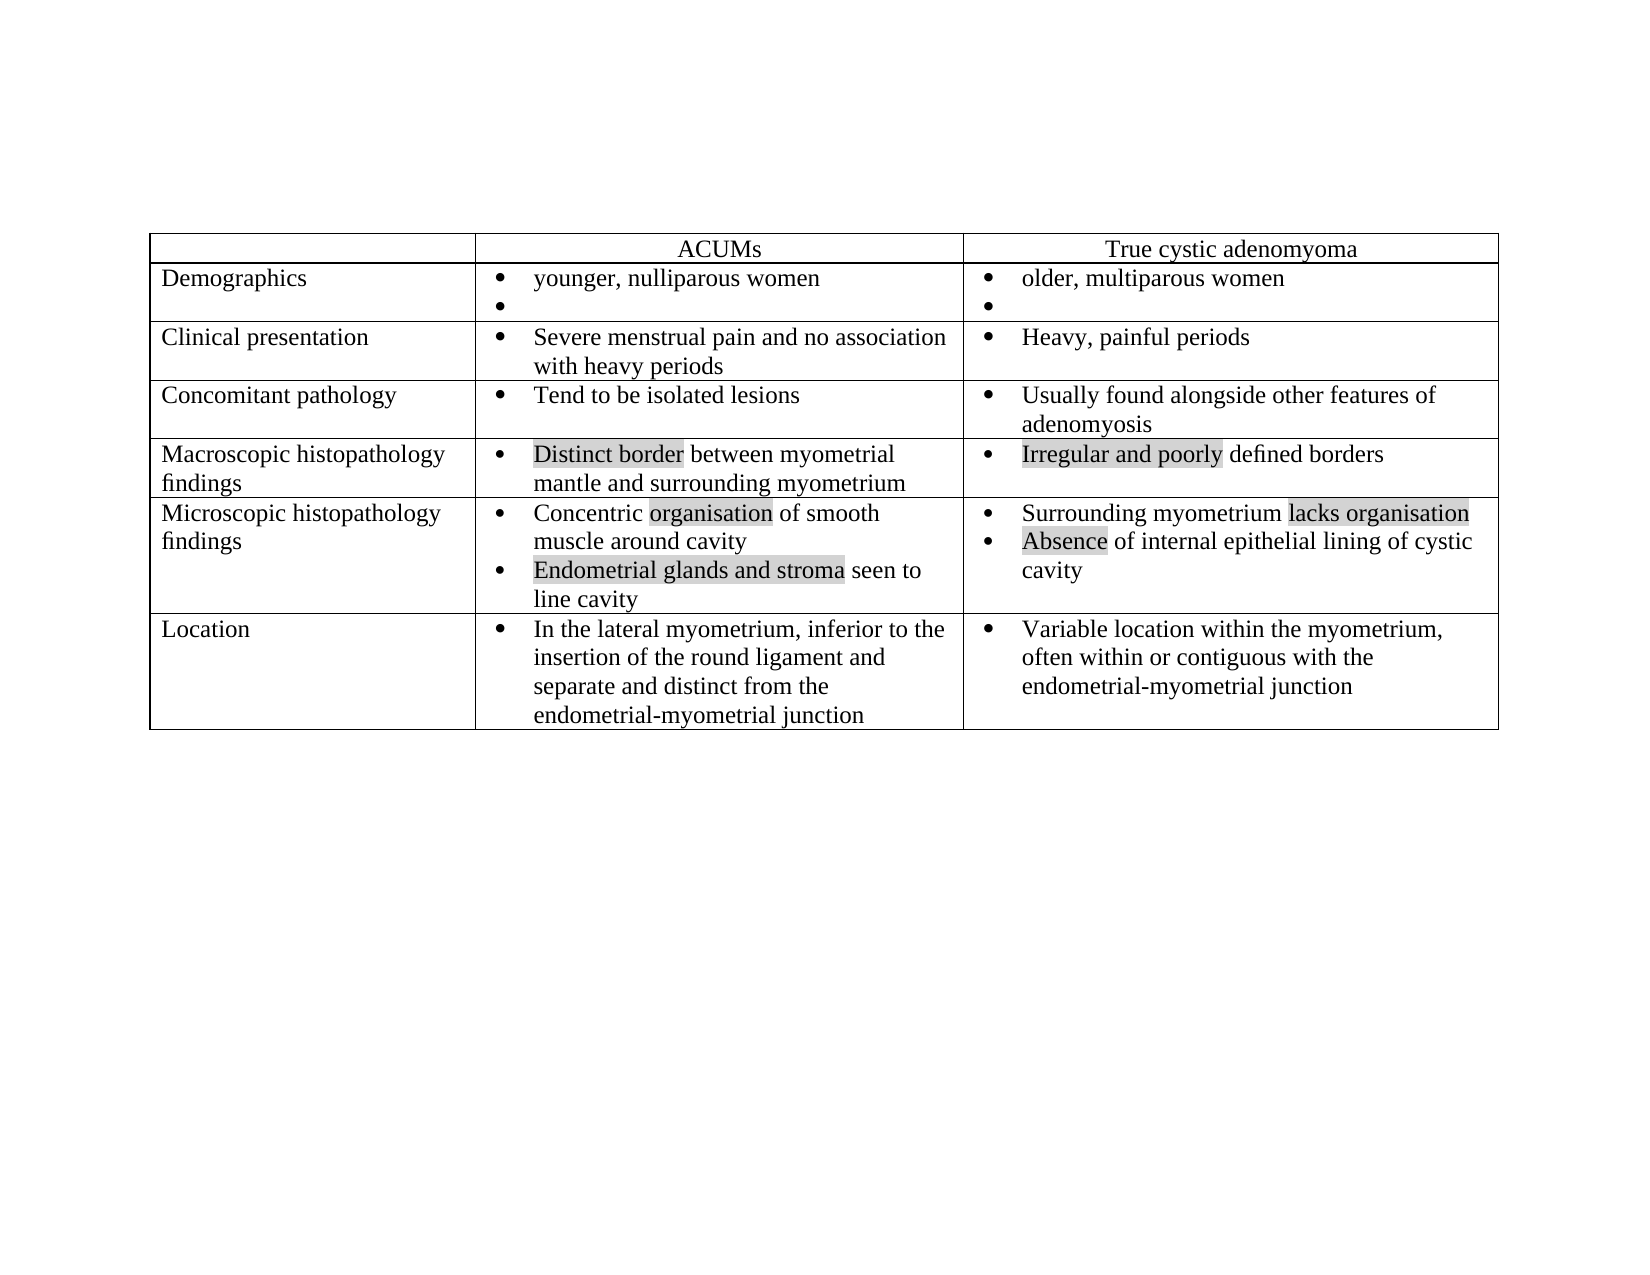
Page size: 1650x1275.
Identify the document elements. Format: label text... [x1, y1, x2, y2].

table_cell older, multiparous women [964, 264, 1498, 321]
table_header [151, 234, 475, 262]
table_cell Usually found alongside other features of adenomyosis [964, 381, 1498, 438]
table_cell Demographics [151, 264, 475, 321]
table_cell Location [151, 614, 475, 729]
table_cell Microscopic histopathology ﬁndings [151, 498, 475, 613]
table_cell Heavy, painful periods [964, 322, 1498, 379]
table_cell Tend to be isolated lesions [476, 381, 963, 438]
table_cell Distinct border between myometrial mantle and surrounding myometrium [476, 439, 963, 497]
table_cell Concentric organisation of smooth muscle around cavity Endometrial glands and stroma seen to line cavity [476, 498, 963, 613]
table_header True cystic adenomyoma [964, 234, 1498, 262]
table_cell Macroscopic histopathology ﬁndings [151, 439, 475, 497]
table_cell Variable location within the myometrium, often within or contiguous with the endometrial-myometrial junction [964, 614, 1498, 729]
table_cell Irregular and poorly deﬁned borders [964, 439, 1498, 497]
table_cell younger, nulliparous women [476, 264, 963, 321]
table_cell Concomitant pathology [151, 381, 475, 438]
table_cell Clinical presentation [151, 322, 475, 379]
table_cell Surrounding myometrium lacks organisation Absence of internal epithelial lining of cystic cavity [964, 498, 1498, 613]
table_header ACUMs [476, 234, 963, 262]
table_cell In the lateral myometrium, inferior to the insertion of the round ligament and separate and distinct from the endometrial-myometrial junction [476, 614, 963, 729]
table_cell Severe menstrual pain and no association with heavy periods [476, 322, 963, 379]
